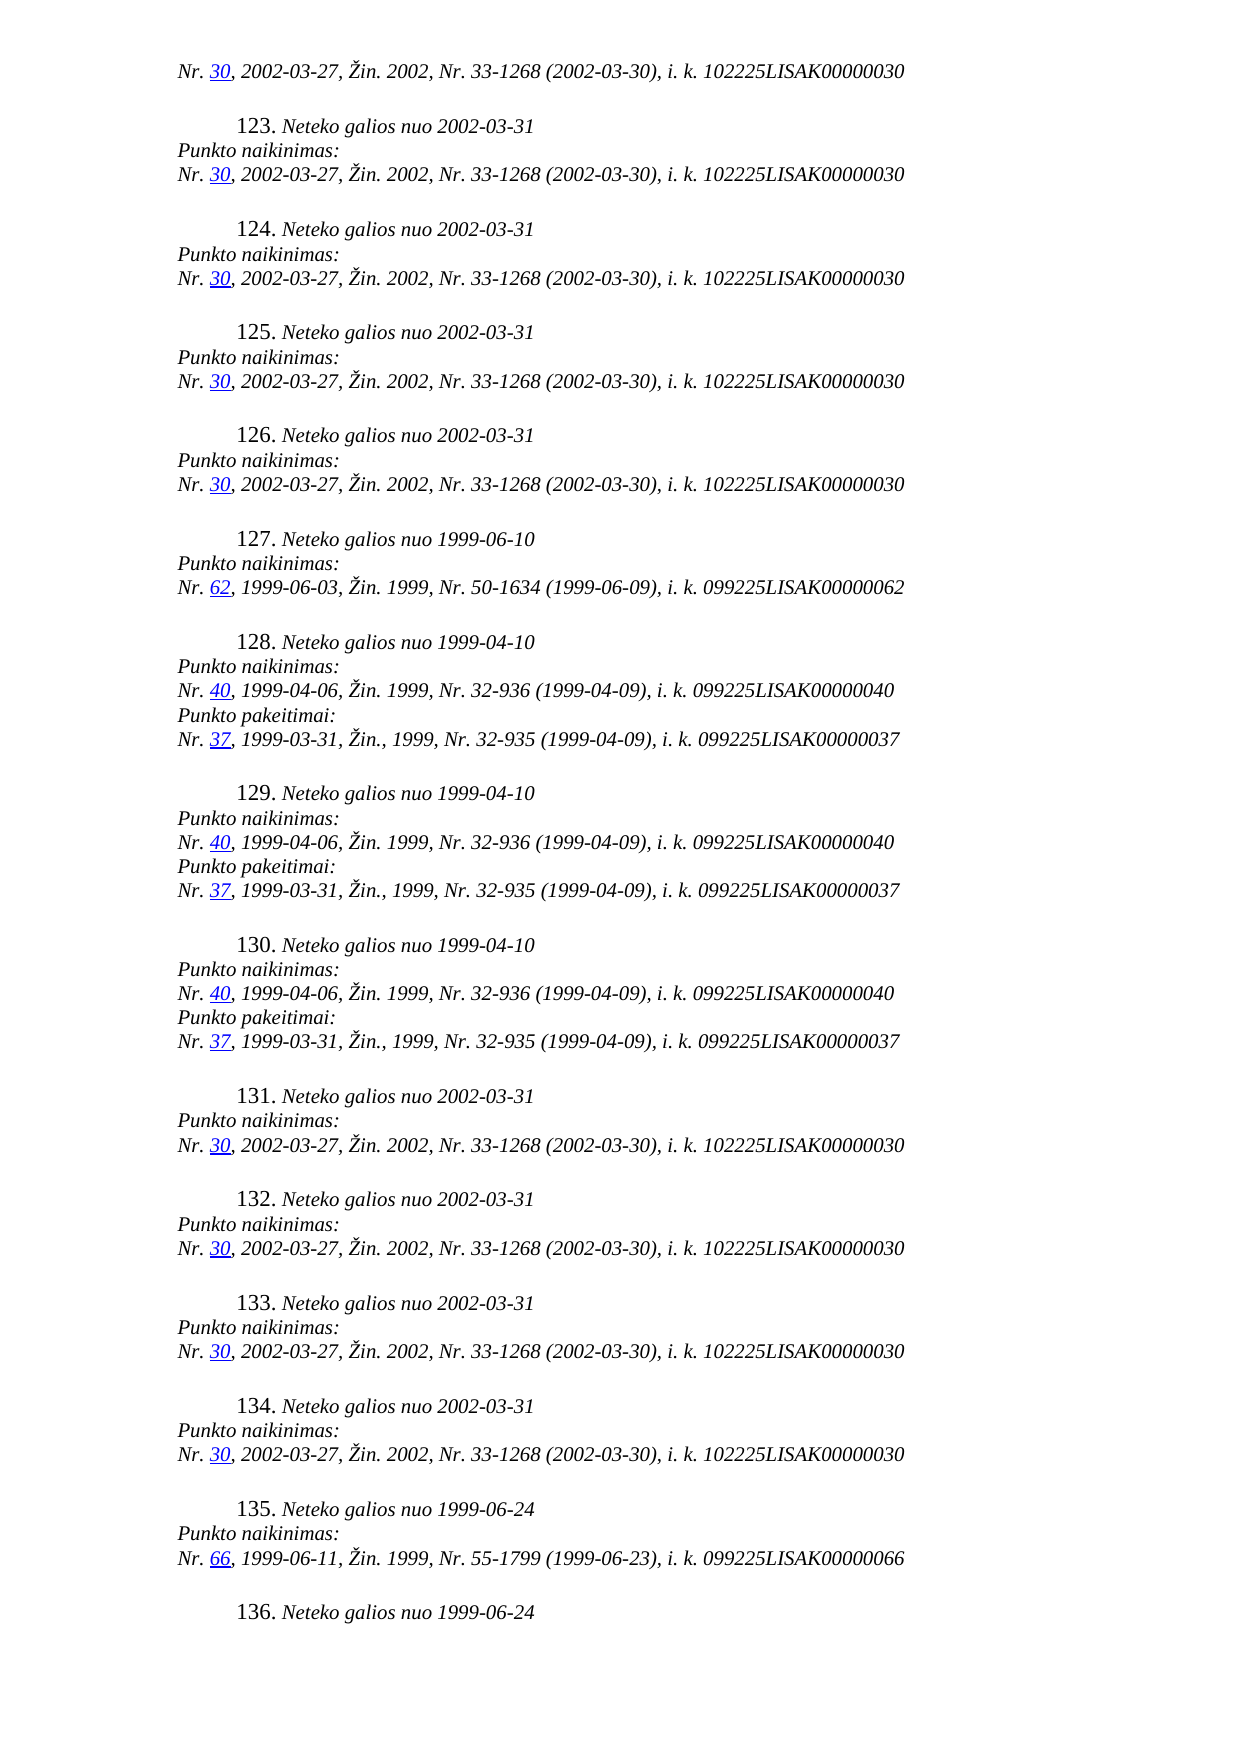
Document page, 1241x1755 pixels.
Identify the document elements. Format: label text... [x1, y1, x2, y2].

text Nr. 30, 2002-03-27, Žin. 2002, Nr. 33-1268 (2002-03-30), i. k. 102225LISAK00000030 [177, 1236, 1181, 1260]
text 128. Neteko galios nuo 1999-04-10 [177, 628, 1181, 654]
text Nr. 30, 2002-03-27, Žin. 2002, Nr. 33-1268 (2002-03-30), i. k. 102225LISAK00000030 [177, 1442, 1181, 1466]
text Punkto naikinimas: [177, 806, 1181, 830]
text Punkto naikinimas: [177, 138, 1181, 162]
text 134. Neteko galios nuo 2002-03-31 [177, 1392, 1181, 1418]
text 124. Neteko galios nuo 2002-03-31 [177, 215, 1181, 241]
text Nr. 30, 2002-03-27, Žin. 2002, Nr. 33-1268 (2002-03-30), i. k. 102225LISAK00000030 [177, 59, 1181, 83]
text Nr. 66, 1999-06-11, Žin. 1999, Nr. 55-1799 (1999-06-23), i. k. 099225LISAK00000066 [177, 1545, 1181, 1569]
text 127. Neteko galios nuo 1999-06-10 [177, 525, 1181, 551]
text Punkto naikinimas: [177, 551, 1181, 575]
text Nr. 37, 1999-03-31, Žin., 1999, Nr. 32-935 (1999-04-09), i. k. 099225LISAK00000037 [177, 727, 1181, 751]
text Nr. 40, 1999-04-06, Žin. 1999, Nr. 32-936 (1999-04-09), i. k. 099225LISAK00000040 [177, 678, 1181, 702]
text Nr. 40, 1999-04-06, Žin. 1999, Nr. 32-936 (1999-04-09), i. k. 099225LISAK00000040 [177, 830, 1181, 854]
text Punkto naikinimas: [177, 1418, 1181, 1442]
text Punkto naikinimas: [177, 345, 1181, 369]
text Nr. 30, 2002-03-27, Žin. 2002, Nr. 33-1268 (2002-03-30), i. k. 102225LISAK00000030 [177, 266, 1181, 289]
text 132. Neteko galios nuo 2002-03-31 [177, 1185, 1181, 1212]
text 129. Neteko galios nuo 1999-04-10 [177, 779, 1181, 806]
text Nr. 30, 2002-03-27, Žin. 2002, Nr. 33-1268 (2002-03-30), i. k. 102225LISAK00000030 [177, 162, 1181, 186]
text Punkto naikinimas: [177, 957, 1181, 981]
text Punkto naikinimas: [177, 1108, 1181, 1132]
text Punkto pakeitimai: [177, 702, 1181, 727]
text Nr. 30, 2002-03-27, Žin. 2002, Nr. 33-1268 (2002-03-30), i. k. 102225LISAK00000030 [177, 1339, 1181, 1363]
text 123. Neteko galios nuo 2002-03-31 [177, 112, 1181, 138]
text Punkto naikinimas: [177, 1315, 1181, 1339]
text Punkto naikinimas: [177, 241, 1181, 266]
text 126. Neteko galios nuo 2002-03-31 [177, 422, 1181, 448]
text Punkto naikinimas: [177, 654, 1181, 678]
text Nr. 30, 2002-03-27, Žin. 2002, Nr. 33-1268 (2002-03-30), i. k. 102225LISAK00000030 [177, 1132, 1181, 1157]
text Nr. 37, 1999-03-31, Žin., 1999, Nr. 32-935 (1999-04-09), i. k. 099225LISAK00000037 [177, 1029, 1181, 1053]
text Punkto pakeitimai: [177, 854, 1181, 878]
text 131. Neteko galios nuo 2002-03-31 [177, 1082, 1181, 1108]
text Punkto naikinimas: [177, 1212, 1181, 1236]
text Nr. 37, 1999-03-31, Žin., 1999, Nr. 32-935 (1999-04-09), i. k. 099225LISAK00000037 [177, 878, 1181, 902]
text Nr. 30, 2002-03-27, Žin. 2002, Nr. 33-1268 (2002-03-30), i. k. 102225LISAK00000030 [177, 472, 1181, 496]
text Punkto naikinimas: [177, 448, 1181, 472]
text Punkto naikinimas: [177, 1521, 1181, 1545]
text 133. Neteko galios nuo 2002-03-31 [177, 1288, 1181, 1315]
text 130. Neteko galios nuo 1999-04-10 [177, 931, 1181, 957]
text Nr. 62, 1999-06-03, Žin. 1999, Nr. 50-1634 (1999-06-09), i. k. 099225LISAK00000062 [177, 575, 1181, 599]
text 135. Neteko galios nuo 1999-06-24 [177, 1495, 1181, 1521]
text Nr. 30, 2002-03-27, Žin. 2002, Nr. 33-1268 (2002-03-30), i. k. 102225LISAK00000030 [177, 369, 1181, 393]
text Nr. 40, 1999-04-06, Žin. 1999, Nr. 32-936 (1999-04-09), i. k. 099225LISAK00000040 [177, 981, 1181, 1005]
text 125. Neteko galios nuo 2002-03-31 [177, 318, 1181, 345]
text 136. Neteko galios nuo 1999-06-24 [177, 1598, 1181, 1624]
text Punkto pakeitimai: [177, 1005, 1181, 1029]
